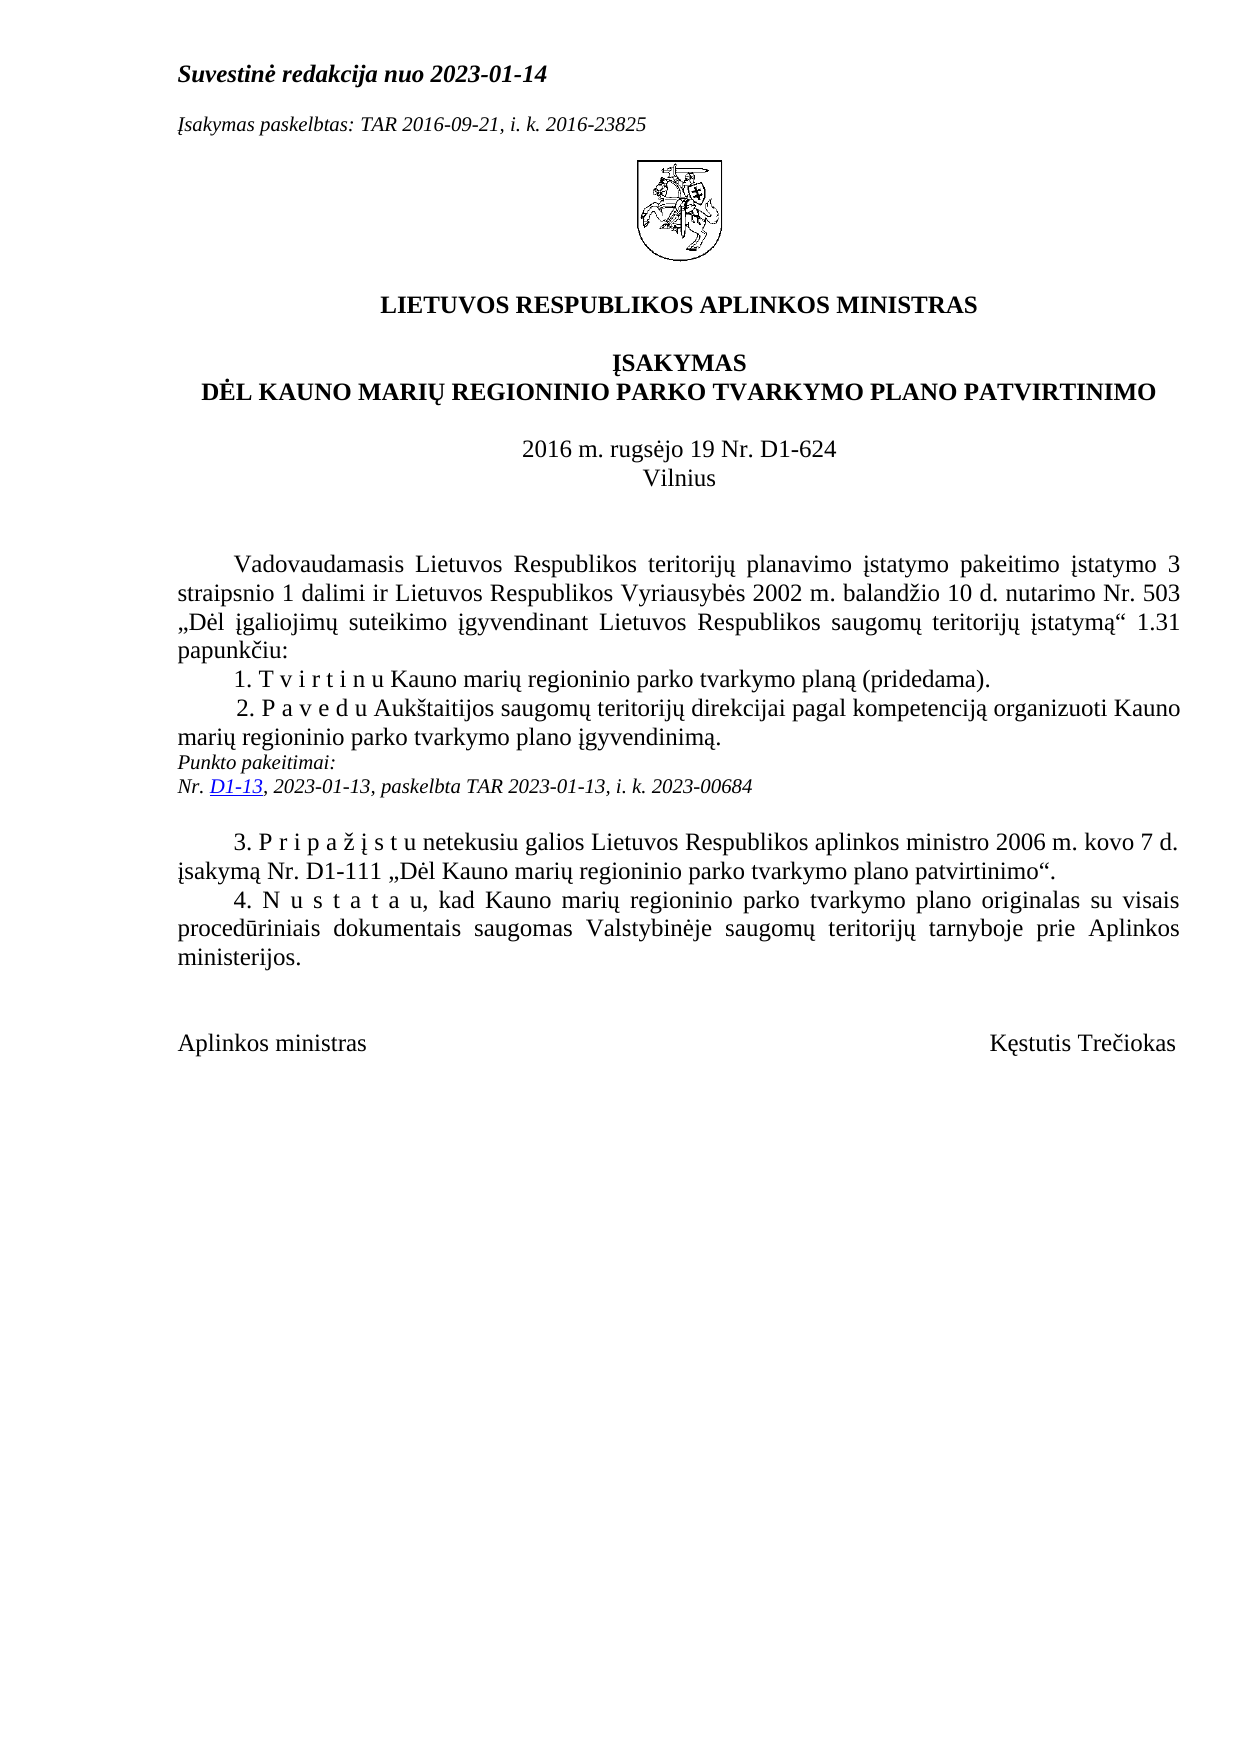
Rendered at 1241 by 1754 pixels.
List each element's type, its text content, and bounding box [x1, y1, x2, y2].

text 2016 m. rugsėjo 19 Nr. D1-624 [177, 434, 1181, 463]
text 2. P a v e d u Aukštaitijos saugomų teritorijų direkcijai pagal kompetenciją organizuoti Kauno marių regioninio parko tvarkymo plano įgyvendinimą. [177, 693, 1181, 750]
text Vilnius [177, 463, 1181, 492]
text Įsakymas paskelbtas: TAR 2016-09-21, i. k. 2016-23825 [177, 112, 1181, 136]
text Punkto pakeitimai: [177, 750, 1181, 774]
text Aplinkos ministras Kęstutis Trečiokas [177, 1028, 1178, 1057]
text LIETUVOS RESPUBLIKOS APLINKOS MINISTRAS [177, 290, 1181, 319]
text 1. T v i r t i n u Kauno marių regioninio parko tvarkymo planą (pridedama). [177, 664, 1181, 693]
text Nr. D1-13, 2023-01-13, paskelbta TAR 2023-01-13, i. k. 2023-00684 [177, 774, 1181, 798]
text 3. P r i p a ž į s t u netekusiu galios Lietuvos Respublikos aplinkos ministro 2006 m. kovo 7 d. įsakymą Nr. D1-111 „Dėl Kauno marių regioninio parko tvarkymo plano patvirtinimo“. [177, 827, 1181, 885]
text Suvestinė redakcija nuo 2023-01-14 [177, 59, 1181, 88]
text 4. N u s t a t a u, kad Kauno marių regioninio parko tvarkymo plano originalas su visais procedūriniais dokumentais saugomas Valstybinėje saugomų teritorijų tarnyboje prie Aplinkos ministerijos. [177, 885, 1181, 971]
text Vadovaudamasis Lietuvos Respublikos teritorijų planavimo įstatymo pakeitimo įstatymo 3 straipsnio 1 dalimi ir Lietuvos Respublikos Vyriausybės 2002 m. balandžio 10 d. nutarimo Nr. 503 „Dėl įgaliojimų suteikimo įgyvendinant Lietuvos Respublikos saugomų teritorijų įstatymą“ 1.31 papunkčiu: [177, 549, 1181, 664]
text DĖL KAUNO MARIŲ REGIONINIO PARKO TVARKYMO PLANO PATVIRTINIMO [177, 377, 1181, 405]
text ĮSAKYMAS [177, 348, 1181, 377]
